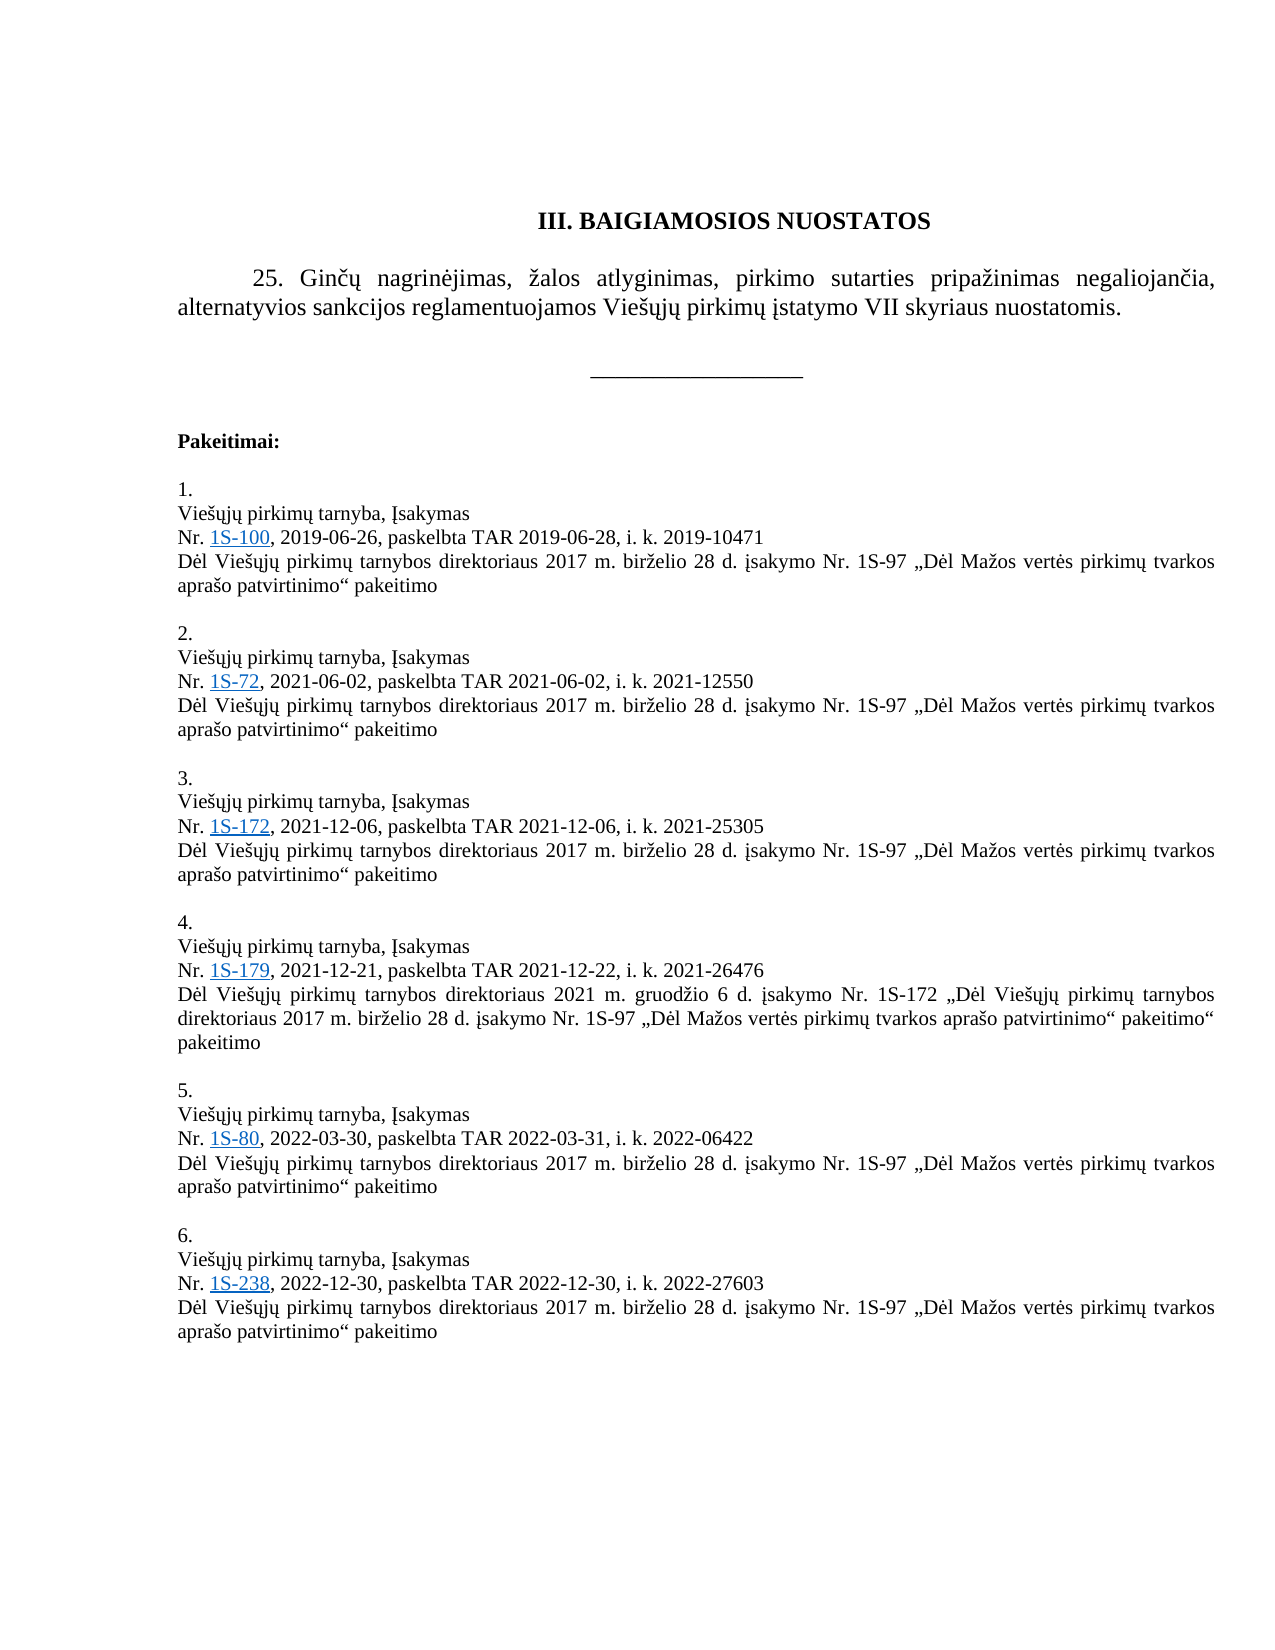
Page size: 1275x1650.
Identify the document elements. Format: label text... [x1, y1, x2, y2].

text Nr. 1S-179, 2021-12-21, paskelbta TAR 2021-12-22, i. k. 2021-26476 [177, 958, 1216, 982]
text 4. [177, 910, 1216, 934]
text Viešųjų pirkimų tarnyba, Įsakymas [177, 501, 1216, 525]
text Viešųjų pirkimų tarnyba, Įsakymas [177, 645, 1216, 669]
text Dėl Viešųjų pirkimų tarnybos direktoriaus 2021 m. gruodžio 6 d. įsakymo Nr. 1S-172 „Dėl Viešųjų pirkimų tarnybos direktoriaus 2017 m. birželio 28 d. įsakymo Nr. 1S-97 „Dėl Mažos vertės pirkimų tvarkos aprašo patvirtinimo“ pakeitimo“ pakeitimo [177, 982, 1216, 1054]
text 25. Ginčų nagrinėjimas, žalos atlyginimas, pirkimo sutarties pripažinimas negaliojančia, alternatyvios sankcijos reglamentuojamos Viešųjų pirkimų įstatymo VII skyriaus nuostatomis. [177, 263, 1216, 321]
text Nr. 1S-100, 2019-06-26, paskelbta TAR 2019-06-28, i. k. 2019-10471 [177, 525, 1216, 549]
text Viešųjų pirkimų tarnyba, Įsakymas [177, 789, 1216, 813]
text Dėl Viešųjų pirkimų tarnybos direktoriaus 2017 m. birželio 28 d. įsakymo Nr. 1S-97 „Dėl Mažos vertės pirkimų tvarkos aprašo patvirtinimo“ pakeitimo [177, 693, 1216, 741]
text 1. [177, 477, 1216, 501]
text 2. [177, 621, 1216, 645]
text 6. [177, 1223, 1216, 1247]
text Nr. 1S-80, 2022-03-30, paskelbta TAR 2022-03-31, i. k. 2022-06422 [177, 1126, 1216, 1150]
text Dėl Viešųjų pirkimų tarnybos direktoriaus 2017 m. birželio 28 d. įsakymo Nr. 1S-97 „Dėl Mažos vertės pirkimų tvarkos aprašo patvirtinimo“ pakeitimo [177, 838, 1216, 886]
text Nr. 1S-172, 2021-12-06, paskelbta TAR 2021-12-06, i. k. 2021-25305 [177, 813, 1216, 838]
text Viešųjų pirkimų tarnyba, Įsakymas [177, 934, 1216, 958]
text Dėl Viešųjų pirkimų tarnybos direktoriaus 2017 m. birželio 28 d. įsakymo Nr. 1S-97 „Dėl Mažos vertės pirkimų tvarkos aprašo patvirtinimo“ pakeitimo [177, 549, 1216, 597]
text Dėl Viešųjų pirkimų tarnybos direktoriaus 2017 m. birželio 28 d. įsakymo Nr. 1S-97 „Dėl Mažos vertės pirkimų tvarkos aprašo patvirtinimo“ pakeitimo [177, 1295, 1216, 1343]
text 5. [177, 1078, 1216, 1102]
text 3. [177, 765, 1216, 789]
text Nr. 1S-72, 2021-06-02, paskelbta TAR 2021-06-02, i. k. 2021-12550 [177, 669, 1216, 693]
text _________________ [177, 352, 1216, 380]
text Pakeitimai: [177, 428, 1216, 453]
text III. BAIGIAMOSIOS NUOSTATOS [252, 206, 1216, 235]
text Dėl Viešųjų pirkimų tarnybos direktoriaus 2017 m. birželio 28 d. įsakymo Nr. 1S-97 „Dėl Mažos vertės pirkimų tvarkos aprašo patvirtinimo“ pakeitimo [177, 1150, 1216, 1198]
text Nr. 1S-238, 2022-12-30, paskelbta TAR 2022-12-30, i. k. 2022-27603 [177, 1271, 1216, 1295]
text Viešųjų pirkimų tarnyba, Įsakymas [177, 1102, 1216, 1126]
text Viešųjų pirkimų tarnyba, Įsakymas [177, 1247, 1216, 1271]
